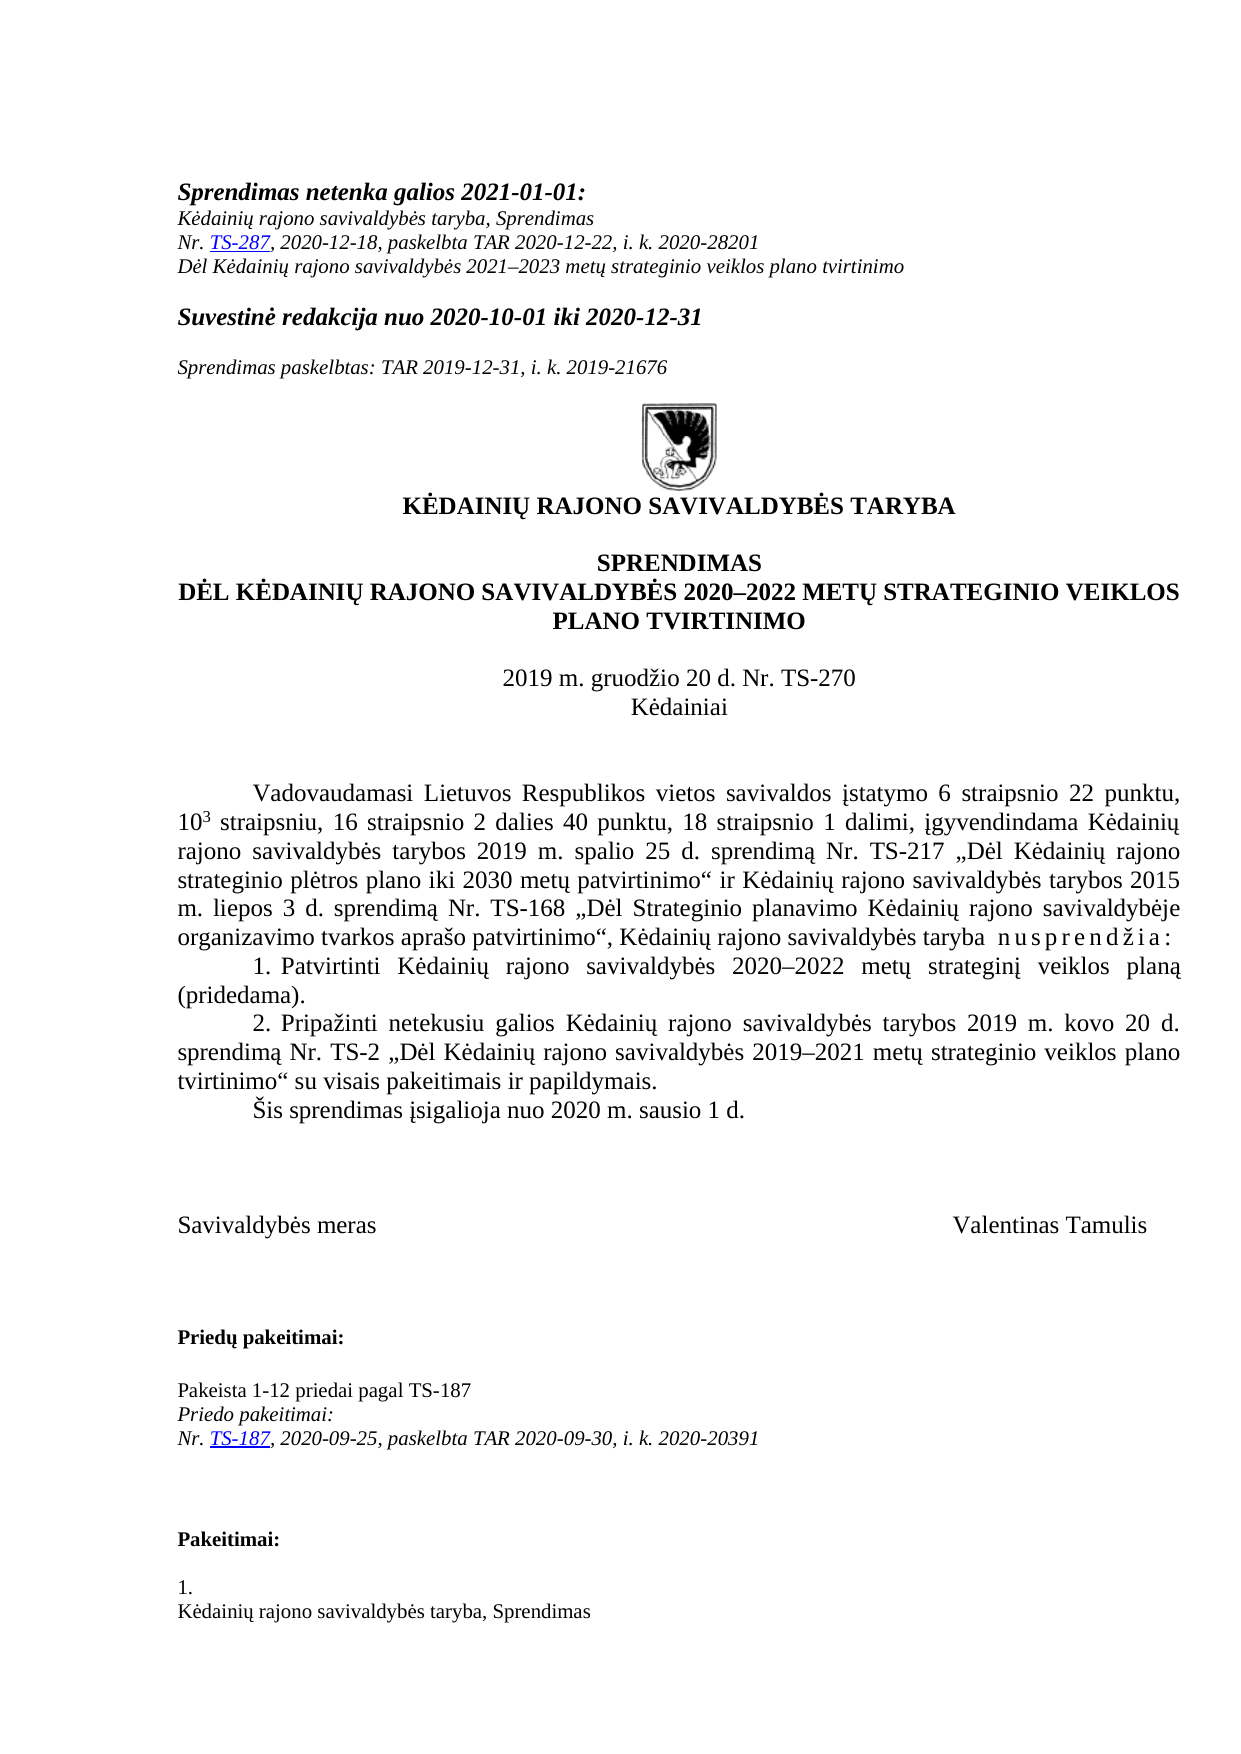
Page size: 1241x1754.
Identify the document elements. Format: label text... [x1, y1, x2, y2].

text KĖDAINIŲ RAJONO SAVIVALDYBĖS TARYBA [177, 491, 1181, 520]
text Nr. TS-287, 2020-12-18, paskelbta TAR 2020-12-22, i. k. 2020-28201 [177, 230, 1181, 254]
text Pakeitimai: [177, 1527, 1181, 1551]
text Savivaldybės meras Valentinas Tamulis [177, 1210, 1181, 1238]
text Sprendimas netenka galios 2021-01-01: [177, 177, 1181, 206]
text Nr. TS-187, 2020-09-25, paskelbta TAR 2020-09-30, i. k. 2020-20391 [177, 1426, 1181, 1450]
text Dėl Kėdainių rajono savivaldybės 2021–2023 metų strateginio veiklos plano tvirtinimo [177, 254, 1181, 278]
text Pakeista 1-12 priedai pagal TS-187 [177, 1378, 1181, 1402]
text Šis sprendimas įsigalioja nuo 2020 m. sausio 1 d. [252, 1095, 1181, 1123]
text 2019 m. gruodžio 20 d. Nr. TS-270 [177, 663, 1181, 692]
text 1. [177, 1575, 1181, 1599]
text Vadovaudamasi Lietuvos Respublikos vietos savivaldos įstatymo 6 straipsnio 22 punktu, 103 straipsniu, 16 straipsnio 2 dalies 40 punktu, 18 straipsnio 1 dalimi, įgyvendindama Kėdainių rajono savivaldybės tarybos 2019 m. spalio 25 d. sprendimą Nr. TS-217 „Dėl Kėdainių rajono strateginio plėtros plano iki 2030 metų patvirtinimo“ ir Kėdainių rajono savivaldybės tarybos 2015 m. liepos 3 d. sprendimą Nr. TS-168 „Dėl Strateginio planavimo Kėdainių rajono savivaldybėje organizavimo tvarkos aprašo patvirtinimo“, Kėdainių rajono savivaldybės taryba nusprendžia: [177, 778, 1181, 951]
text Kėdainiai [177, 692, 1181, 721]
text Suvestinė redakcija nuo 2020-10-01 iki 2020-12-31 [177, 302, 1181, 331]
text Sprendimas paskelbtas: TAR 2019-12-31, i. k. 2019-21676 [177, 355, 1181, 379]
text 1. Patvirtinti Kėdainių rajono savivaldybės 2020–2022 metų strateginį veiklos planą (pridedama). [177, 951, 1181, 1008]
text SPRENDIMAS [177, 548, 1181, 577]
text Kėdainių rajono savivaldybės taryba, Sprendimas [177, 1599, 1181, 1623]
text Kėdainių rajono savivaldybės taryba, Sprendimas [177, 206, 1181, 230]
text 2. Pripažinti netekusiu galios Kėdainių rajono savivaldybės tarybos 2019 m. kovo 20 d. sprendimą Nr. TS-2 „Dėl Kėdainių rajono savivaldybės 2019–2021 metų strateginio veiklos plano tvirtinimo“ su visais pakeitimais ir papildymais. [177, 1008, 1181, 1095]
text DĖL KĖDAINIŲ RAJONO SAVIVALDYBĖS 2020–2022 METŲ STRATEGINIO VEIKLOS PLANO TVIRTINIMO [177, 577, 1181, 635]
text Priedo pakeitimai: [177, 1402, 1181, 1426]
text Priedų pakeitimai: [177, 1325, 1181, 1349]
